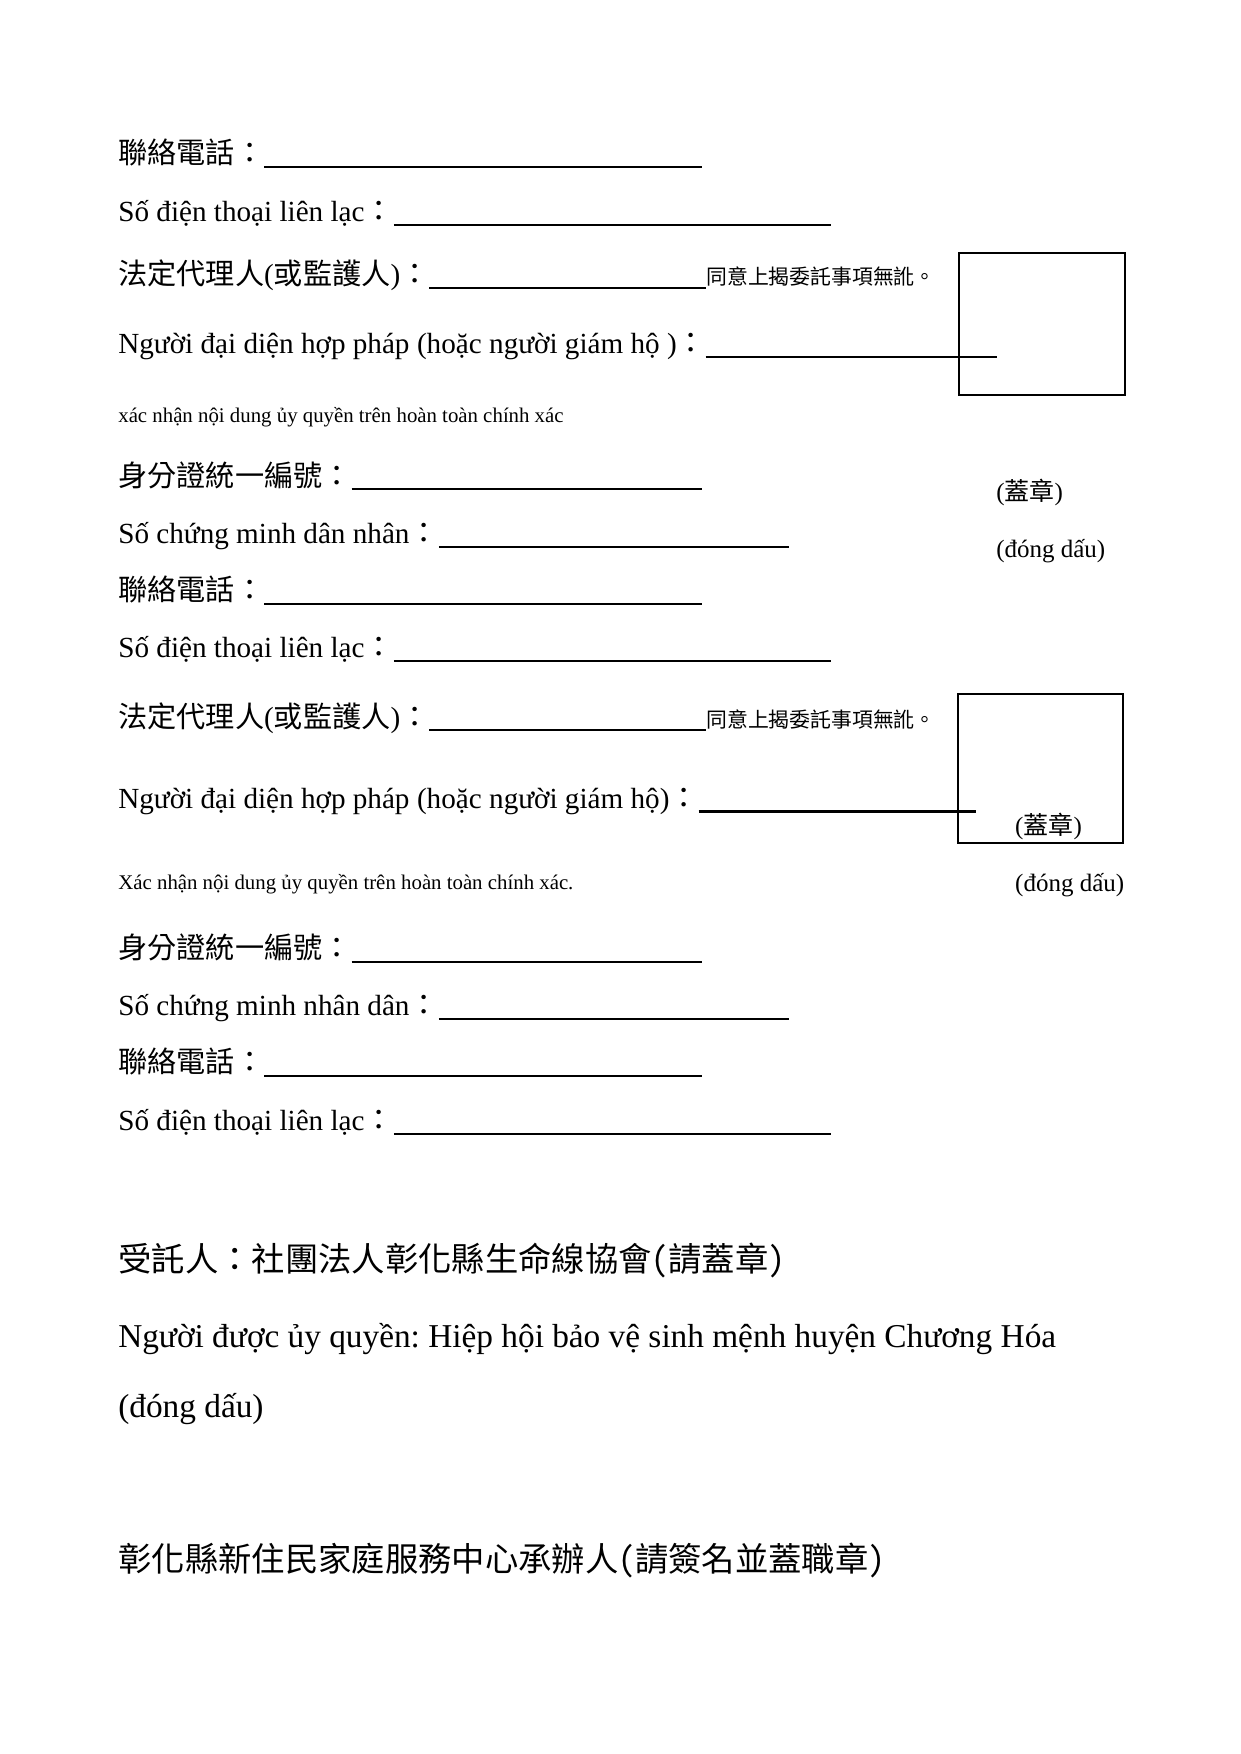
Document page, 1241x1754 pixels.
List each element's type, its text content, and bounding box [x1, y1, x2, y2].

text [959, 762, 1122, 819]
text Người được ủy quyền: Hiệp hội bảo vệ sinh mệnh huyện Chương Hóa [118, 1317, 1122, 1355]
text 身分證統一編號： [118, 912, 1122, 970]
text Số chứng minh nhân dân： [118, 970, 1122, 1027]
text xác nhận nội dung ủy quyền trên hoàn toàn chính xác [118, 377, 1122, 434]
text 法定代理人(或監護人)： 同意上揭委託事項無訛。 [118, 239, 1122, 296]
text (蓋章) [1015, 789, 1132, 846]
text [996, 569, 1122, 576]
text Số điện thoại liên lạc： [118, 175, 1122, 233]
text 聯絡電話： [118, 118, 1122, 175]
text [1015, 903, 1132, 911]
text (đóng dấu) [1015, 846, 1132, 903]
text 法定代理人(或監護人)： 同意上揭委託事項無訛。 [118, 681, 1122, 738]
text 受託人：社團法人彰化縣生命線協會(請蓋章) [118, 1233, 1122, 1281]
text Số điện thoại liên lạc： [118, 612, 1122, 669]
text (đóng dấu) [118, 1386, 1122, 1424]
text 身分證統一編號： [118, 440, 1122, 497]
text Xác nhận nội dung ủy quyền trên hoàn toàn chính xác. [118, 843, 1015, 901]
text (蓋章) [996, 455, 1122, 512]
text 彰化縣新住民家庭服務中心承辦人(請簽名並蓋職章) [118, 1533, 1122, 1581]
text Người đại diện hợp pháp (hoặc người giám hộ)： [118, 762, 957, 819]
text Số điện thoại liên lạc： [118, 1084, 1122, 1142]
text 聯絡電話： [118, 1027, 1122, 1084]
text [960, 308, 1122, 365]
text (đóng dấu) [996, 512, 1122, 569]
text Người đại diện hợp pháp (hoặc người giám hộ )： [118, 308, 958, 365]
text Số chứng minh dân nhân： [118, 497, 996, 555]
text 聯絡電話： [118, 555, 1122, 612]
